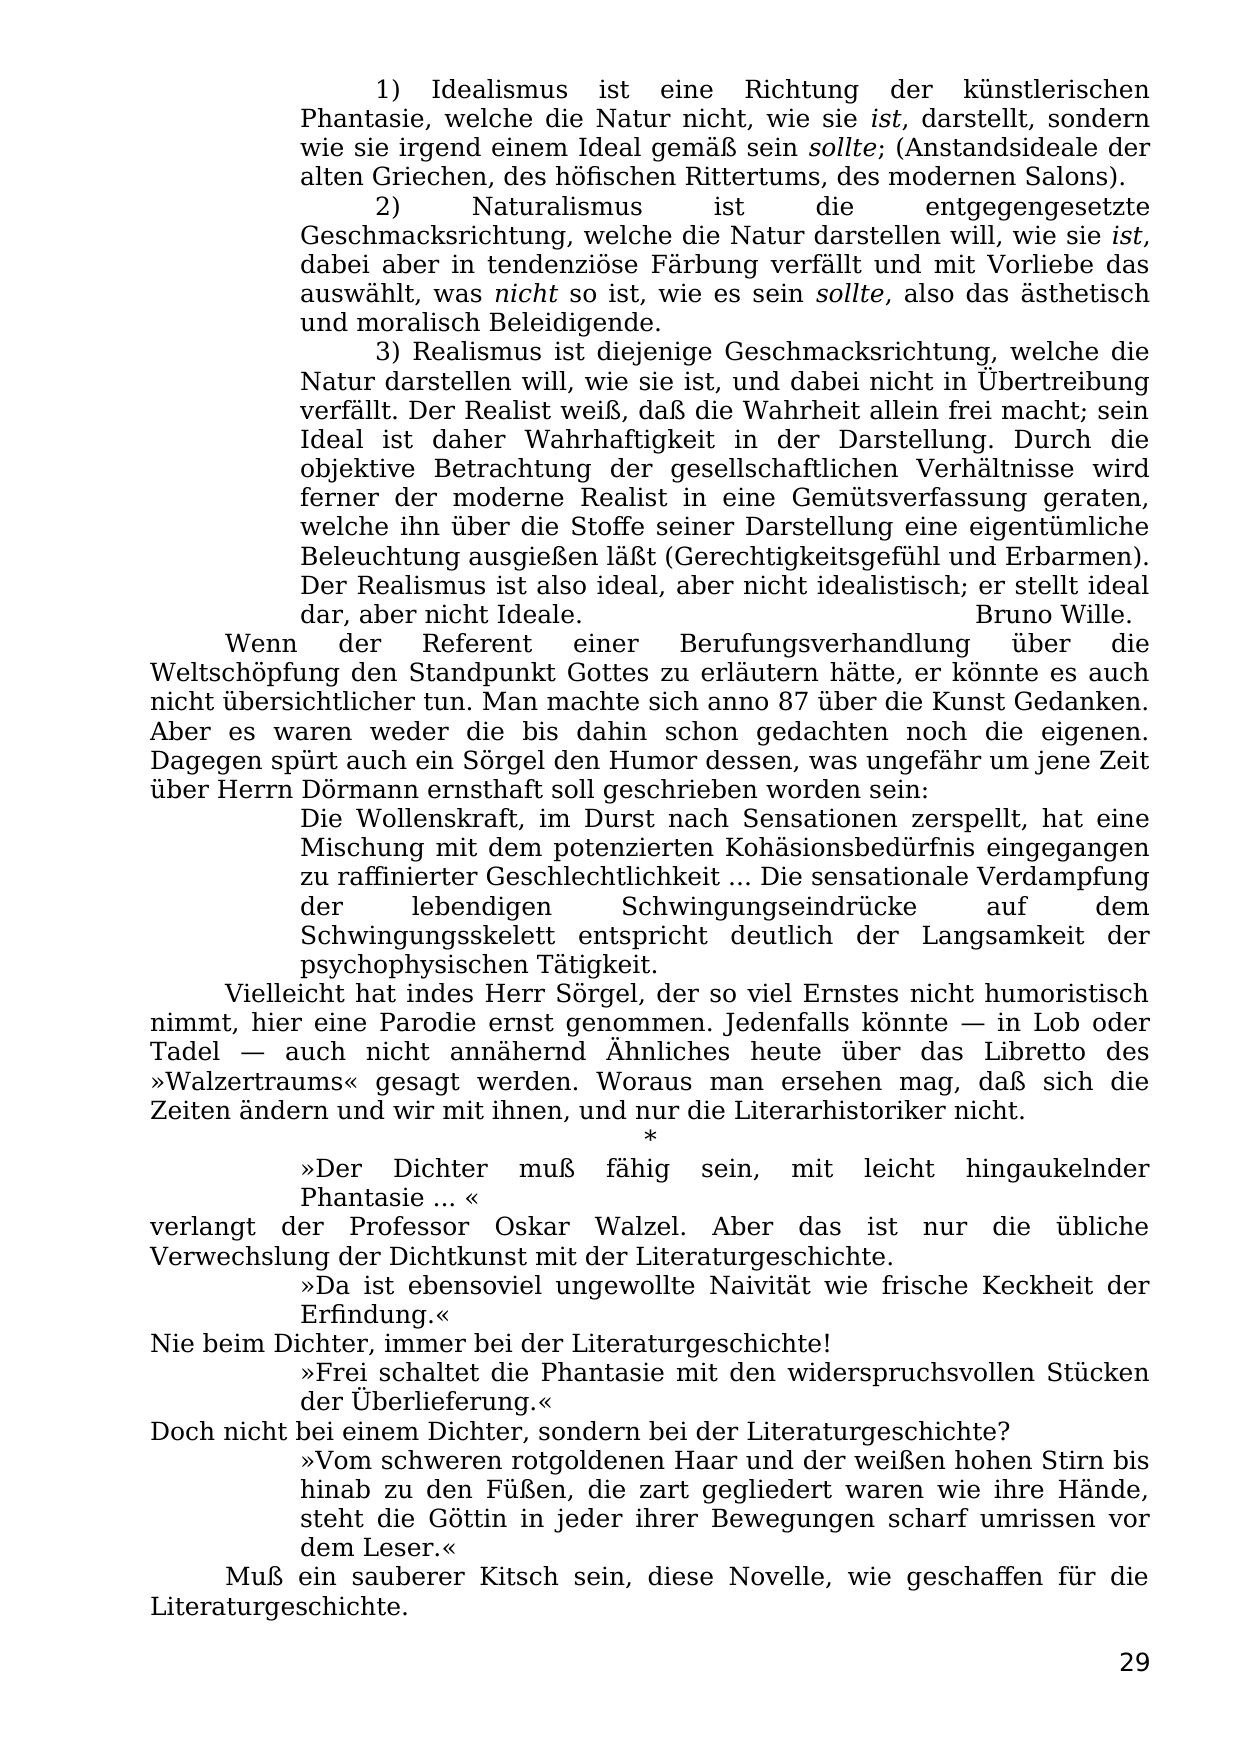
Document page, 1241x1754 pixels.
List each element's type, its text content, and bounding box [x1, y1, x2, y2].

text 1) Idealismus ist eine Richtung der künstlerischen Phantasie, welche die Natur nicht, wie sie ist, darstellt, sondern wie sie irgend einem Ideal gemäß sein sollte; (Anstandsideale der alten Griechen, des höfischen Rittertums, des modernen Salons). [300, 75, 1151, 192]
text »Da ist ebensoviel ungewollte Naivität wie frische Keckheit der Erfindung.« [300, 1271, 1151, 1329]
text Wenn der Referent einer Berufungsverhandlung über die Weltschöpfung den Standpunkt Gottes zu erläutern hätte, er könnte es auch nicht übersichtlicher tun. Man machte sich anno 87 über die Kunst Gedanken. Aber es waren weder die bis dahin schon gedachten noch die eigenen. Dagegen spürt auch ein Sörgel den Humor dessen, was ungefähr um jene Zeit über Herrn Dörmann ernsthaft soll geschrieben worden sein: [150, 629, 1151, 804]
text Muß ein sauberer Kitsch sein, diese Novelle, wie geschaffen für die Literaturgeschichte. [150, 1562, 1151, 1621]
text 2) Naturalismus ist die entgegengesetzte Geschmacksrichtung, welche die Natur darstellen will, wie sie ist, dabei aber in tendenziöse Färbung verfällt und mit Vorliebe das auswählt, was nicht so ist, wie es sein sollte, also das ästhetisch und moralisch Beleidigende. [300, 192, 1151, 337]
text Die Wollenskraft, im Durst nach Sensationen zerspellt, hat eine Mischung mit dem potenzierten Kohäsionsbedürfnis eingegangen zu raffinierter Geschlechtlichkeit ... Die sensationale Verdampfung der lebendigen Schwingungseindrücke auf dem Schwingungsskelett entspricht deutlich der Langsamkeit der psychophysischen Tätigkeit. [300, 804, 1151, 979]
text »Der Dichter muß fähig sein, mit leicht hingaukelnder Phantasie ... « [300, 1154, 1151, 1212]
text verlangt der Professor Oskar Walzel. Aber das ist nur die übliche Verwechslung der Dichtkunst mit der Literaturgeschichte. [150, 1212, 1151, 1271]
text 3) Realismus ist diejenige Geschmacksrichtung, welche die Natur darstellen will, wie sie ist, und dabei nicht in Übertreibung verfällt. Der Realist weiß, daß die Wahrheit allein frei macht; sein Ideal ist daher Wahrhaftigkeit in der Darstellung. Durch die objektive Betrachtung der gesellschaftlichen Verhältnisse wird ferner der moderne Realist in eine Gemütsverfassung geraten, welche ihn über die Stoffe seiner Darstellung eine eigentümliche Beleuchtung ausgießen läßt (Gerechtigkeitsgefühl und Erbarmen). Der Realismus ist also ideal, aber nicht idealistisch; er stellt ideal dar, aber nicht Ideale. Bruno Wille. [300, 337, 1151, 629]
text Vielleicht hat indes Herr Sörgel, der so viel Ernstes nicht humoristisch nimmt, hier eine Parodie ernst genommen. Jedenfalls könnte — in Lob oder Tadel — auch nicht annähernd Ähnliches heute über das Libretto des »Walzertraums« gesagt werden. Woraus man ersehen mag, daß sich die Zeiten ändern und wir mit ihnen, und nur die Literarhistoriker nicht. [150, 979, 1151, 1125]
text Nie beim Dichter, immer bei der Literaturgeschichte! [150, 1329, 1151, 1358]
text »Frei schaltet die Phantasie mit den widerspruchsvollen Stücken der Überlieferung.« [300, 1358, 1151, 1417]
text »Vom schweren rotgoldenen Haar und der weißen hohen Stirn bis hinab zu den Füßen, die zart gegliedert waren wie ihre Hände, steht die Göttin in jeder ihrer Bewegungen scharf umrissen vor dem Leser.« [300, 1446, 1151, 1562]
text * [150, 1125, 1151, 1154]
text Doch nicht bei einem Dichter, sondern bei der Literaturgeschichte? [150, 1417, 1151, 1446]
